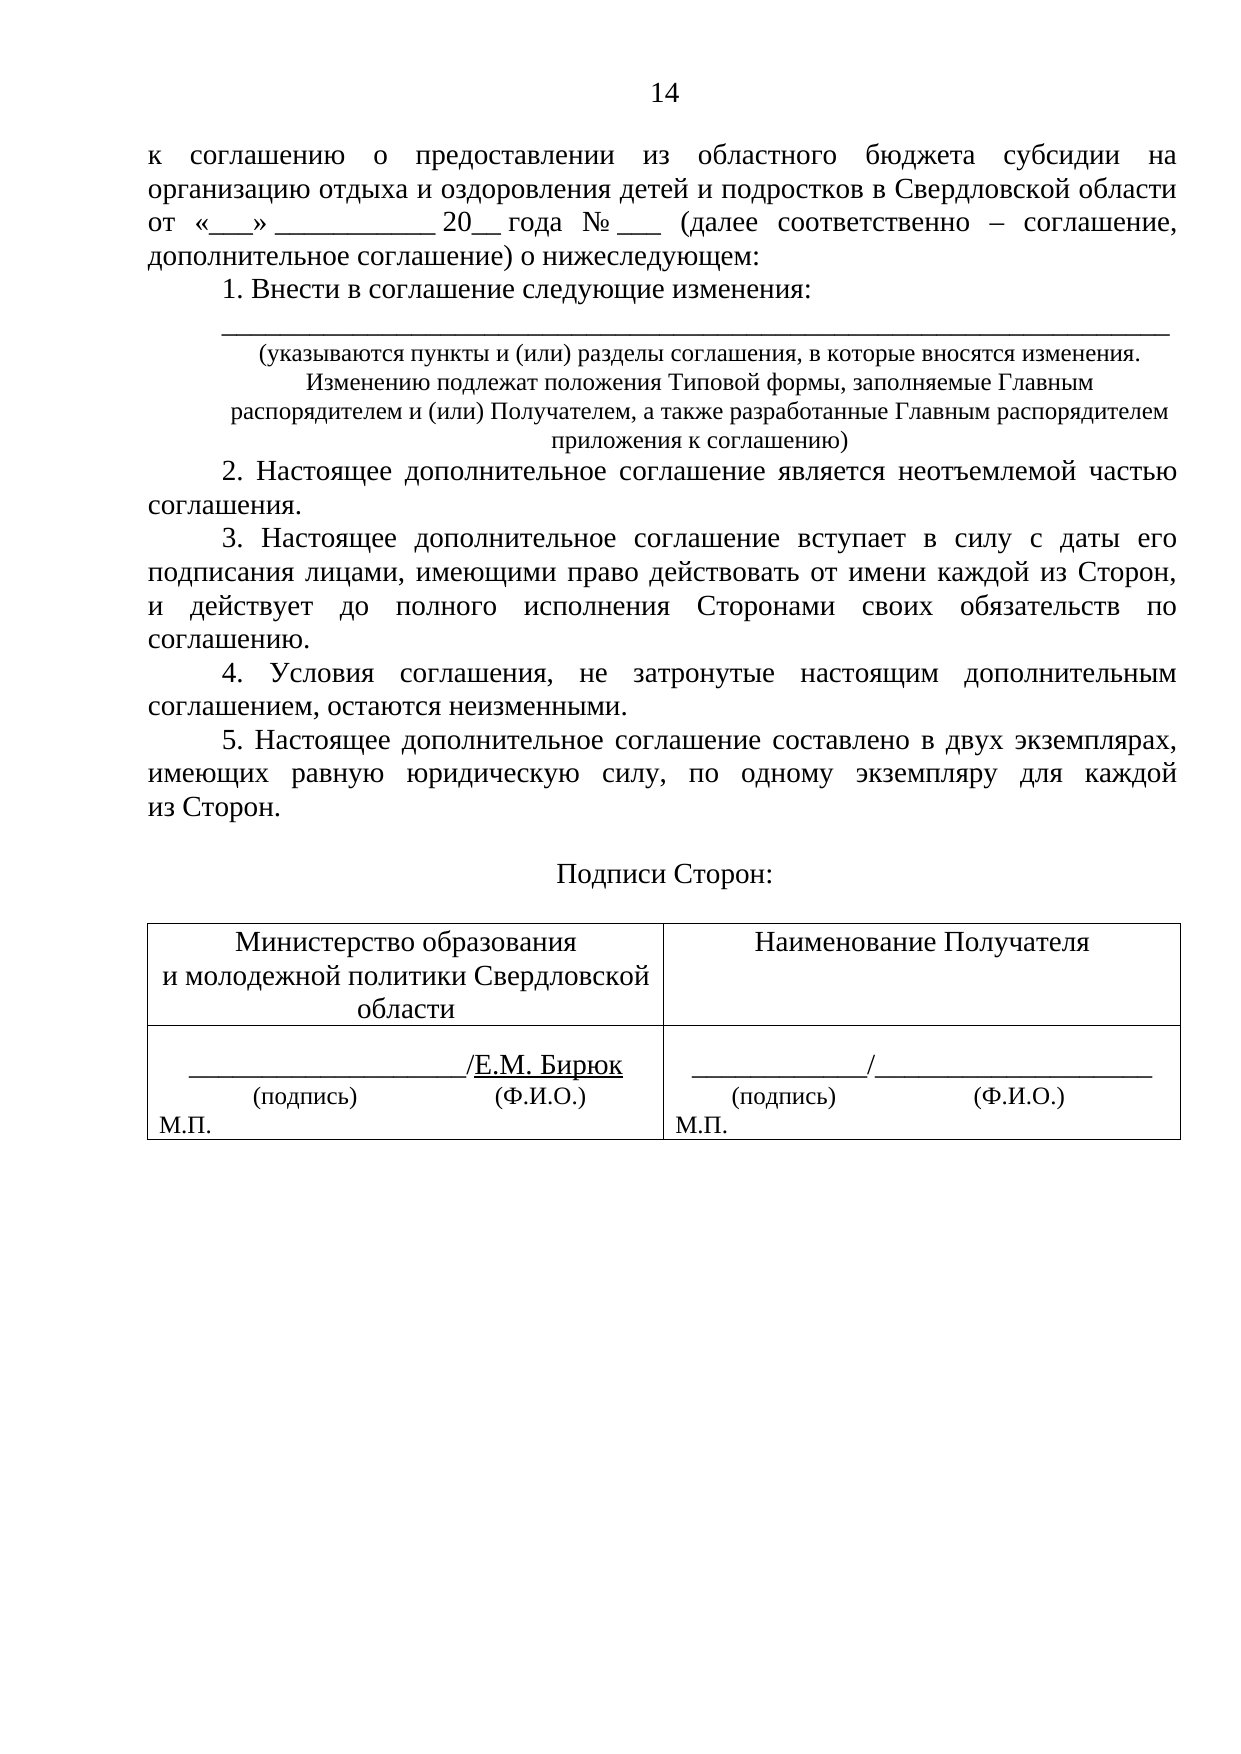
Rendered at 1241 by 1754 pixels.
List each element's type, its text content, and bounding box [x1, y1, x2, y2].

table_header Министерство образования и молодежной политики Свердловской области [148, 924, 663, 1025]
text _________________________________________________________________ [148, 305, 1178, 338]
table_cell ___________________/Е.М. Бирюк (подпись) (Ф.И.О.) М.П. [148, 1026, 663, 1138]
text (указываются пункты и (или) разделы соглашения, в которые вносятся изменения. Изменению подлежат положения Типовой формы, заполняемые Главным распорядителем и (или) Получателем, а также разработанные Главным распорядителем приложения к соглашению) [222, 338, 1178, 453]
text к соглашению о предоставлении из областного бюджета субсидии на организацию отдыха и оздоровления детей и подростков в Свердловской области от «___» ___________ 20__ года № ___ (далее соответственно – соглашение, дополнительное соглашение) о нижеследующем: [148, 137, 1178, 271]
table_header Наименование Получателя [664, 924, 1180, 1025]
text 2. Настоящее дополнительное соглашение является неотъемлемой частью соглашения. [148, 453, 1178, 521]
table_cell ____________/___________________ (подпись) (Ф.И.О.) М.П. [664, 1026, 1180, 1138]
text 5. Настоящее дополнительное соглашение составлено в двух экземплярах, имеющих равную юридическую силу, по одному экземпляру для каждой из Сторон. [148, 722, 1178, 822]
text 4. Условия соглашения, не затронутые настоящим дополнительным соглашением, остаются неизменными. [148, 655, 1178, 722]
text 1. Внести в соглашение следующие изменения: [148, 271, 1178, 305]
text 3. Настоящее дополнительное соглашение вступает в силу с даты его подписания лицами, имеющими право действовать от имени каждой из Сторон, и действует до полного исполнения Сторонами своих обязательств по соглашению. [148, 521, 1178, 655]
text Подписи Сторон: [148, 856, 1181, 889]
